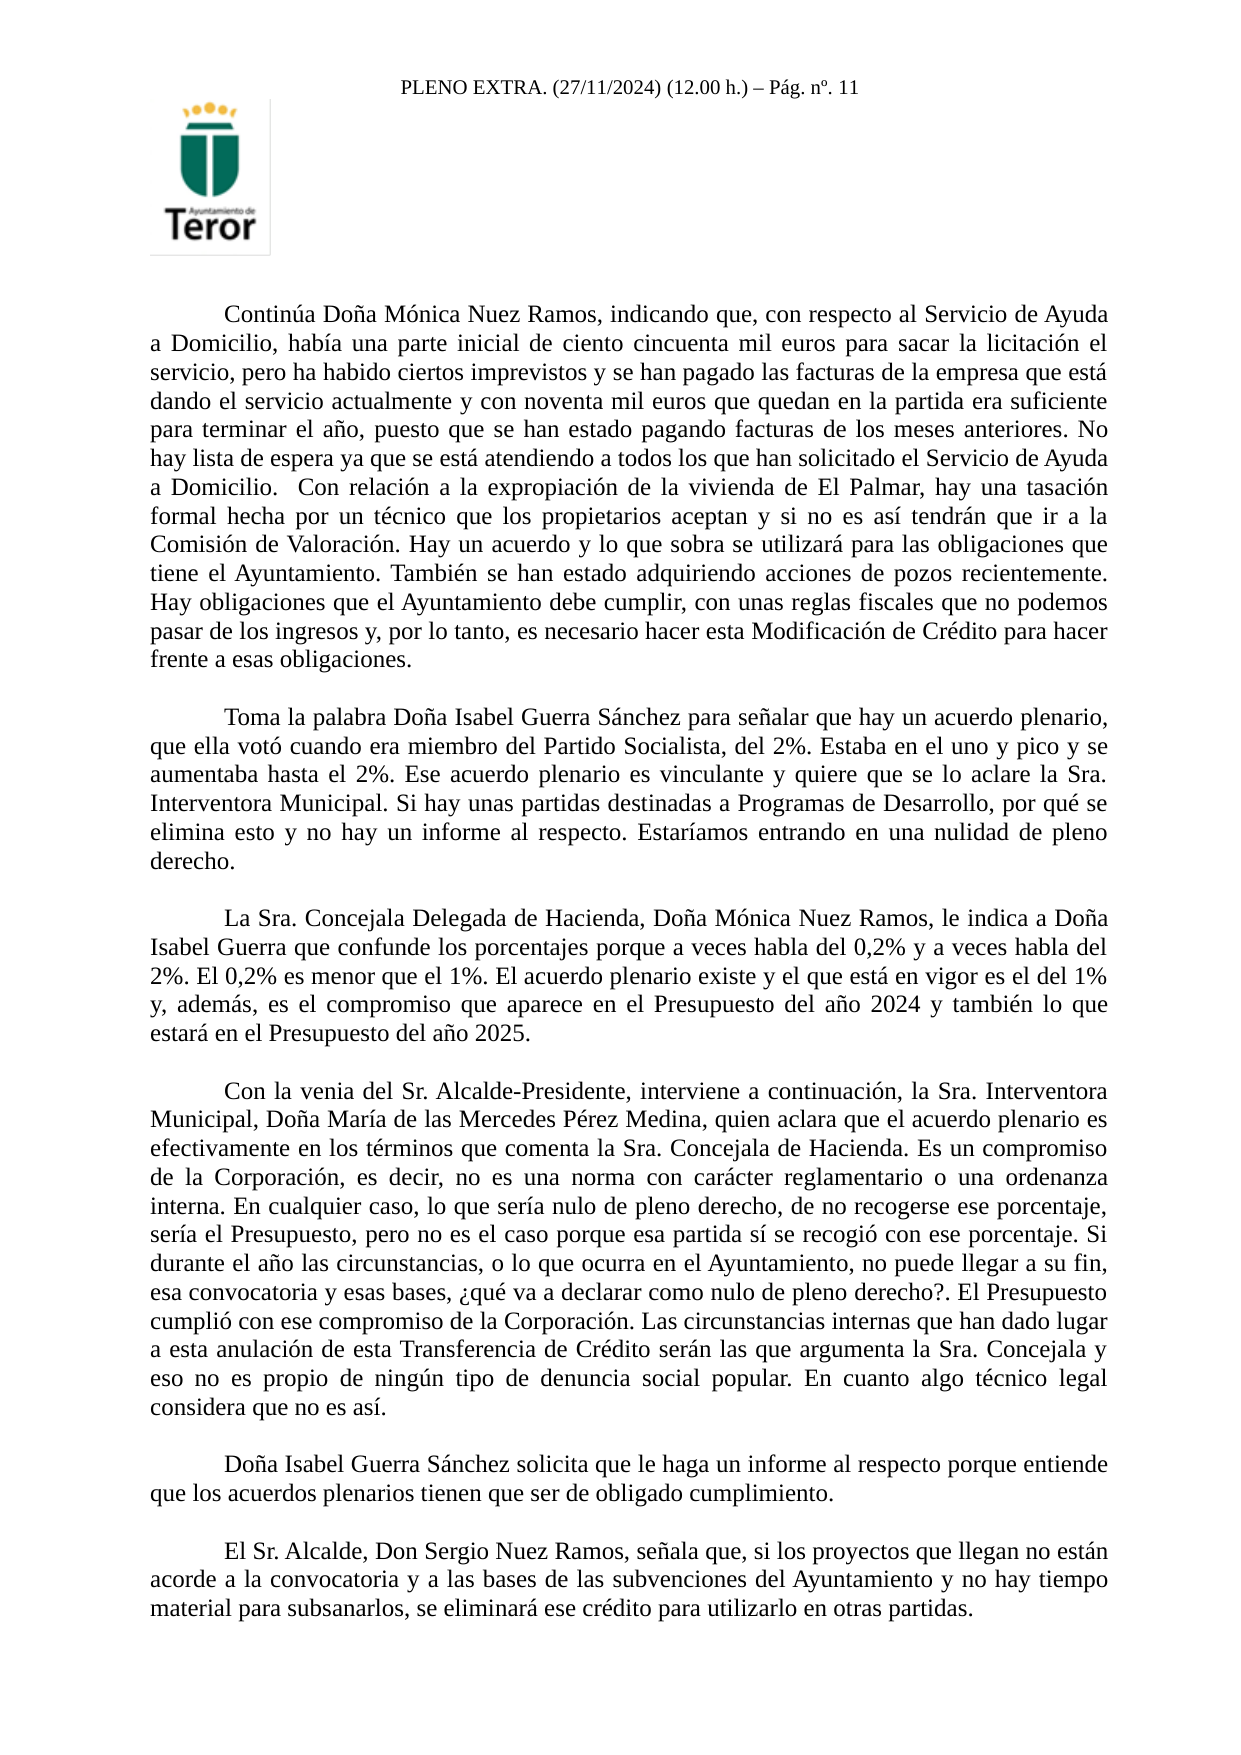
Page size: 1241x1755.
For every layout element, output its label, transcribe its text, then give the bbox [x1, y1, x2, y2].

text Continúa Doña Mónica Nuez Ramos, indicando que, con respecto al Servicio de Ayuda a Domicilio, había una parte inicial de ciento cincuenta mil euros para sacar la licitación el servicio, pero ha habido ciertos imprevistos y se han pagado las facturas de la empresa que está dando el servicio actualmente y con noventa mil euros que quedan en la partida era suficiente para terminar el año, puesto que se han estado pagando facturas de los meses anteriores. No hay lista de espera ya que se está atendiendo a todos los que han solicitado el Servicio de Ayuda a Domicilio. Con relación a la expropiación de la vivienda de El Palmar, hay una tasación formal hecha por un técnico que los propietarios aceptan y si no es así tendrán que ir a la Comisión de Valoración. Hay un acuerdo y lo que sobra se utilizará para las obligaciones que tiene el Ayuntamiento. También se han estado adquiriendo acciones de pozos recientemente. Hay obligaciones que el Ayuntamiento debe cumplir, con unas reglas fiscales que no podemos pasar de los ingresos y, por lo tanto, es necesario hacer esta Modificación de Crédito para hacer frente a esas obligaciones. [150, 299, 1109, 673]
text El Sr. Alcalde, Don Sergio Nuez Ramos, señala que, si los proyectos que llegan no están acorde a la convocatoria y a las bases de las subvenciones del Ayuntamiento y no hay tiempo material para subsanarlos, se eliminará ese crédito para utilizarlo en otras partidas. [150, 1536, 1109, 1622]
text Doña Isabel Guerra Sánchez solicita que le haga un informe al respecto porque entiende que los acuerdos plenarios tienen que ser de obligado cumplimiento. [150, 1449, 1109, 1507]
text Toma la palabra Doña Isabel Guerra Sánchez para señalar que hay un acuerdo plenario, que ella votó cuando era miembro del Partido Socialista, del 2%. Estaba en el uno y pico y se aumentaba hasta el 2%. Ese acuerdo plenario es vinculante y quiere que se lo aclare la Sra. Interventora Municipal. Si hay unas partidas destinadas a Programas de Desarrollo, por qué se elimina esto y no hay un informe al respecto. Estaríamos entrando en una nulidad de pleno derecho. [150, 702, 1109, 874]
text La Sra. Concejala Delegada de Hacienda, Doña Mónica Nuez Ramos, le indica a Doña Isabel Guerra que confunde los porcentajes porque a veces habla del 0,2% y a veces habla del 2%. El 0,2% es menor que el 1%. El acuerdo plenario existe y el que está en vigor es el del 1% y, además, es el compromiso que aparece en el Presupuesto del año 2024 y también lo que estará en el Presupuesto del año 2025. [150, 903, 1109, 1047]
text Con la venia del Sr. Alcalde-Presidente, interviene a continuación, la Sra. Interventora Municipal, Doña María de las Mercedes Pérez Medina, quien aclara que el acuerdo plenario es efectivamente en los términos que comenta la Sra. Concejala de Hacienda. Es un compromiso de la Corporación, es decir, no es una norma con carácter reglamentario o una ordenanza interna. En cualquier caso, lo que sería nulo de pleno derecho, de no recogerse ese porcentaje, sería el Presupuesto, pero no es el caso porque esa partida sí se recogió con ese porcentaje. Si durante el año las circunstancias, o lo que ocurra en el Ayuntamiento, no puede llegar a su fin, esa convocatoria y esas bases, ¿qué va a declarar como nulo de pleno derecho?. El Presupuesto cumplió con ese compromiso de la Corporación. Las circunstancias internas que han dado lugar a esta anulación de esta Transferencia de Crédito serán las que argumenta la Sra. Concejala y eso no es propio de ningún tipo de denuncia social popular. En cuanto algo técnico legal considera que no es así. [150, 1076, 1109, 1421]
